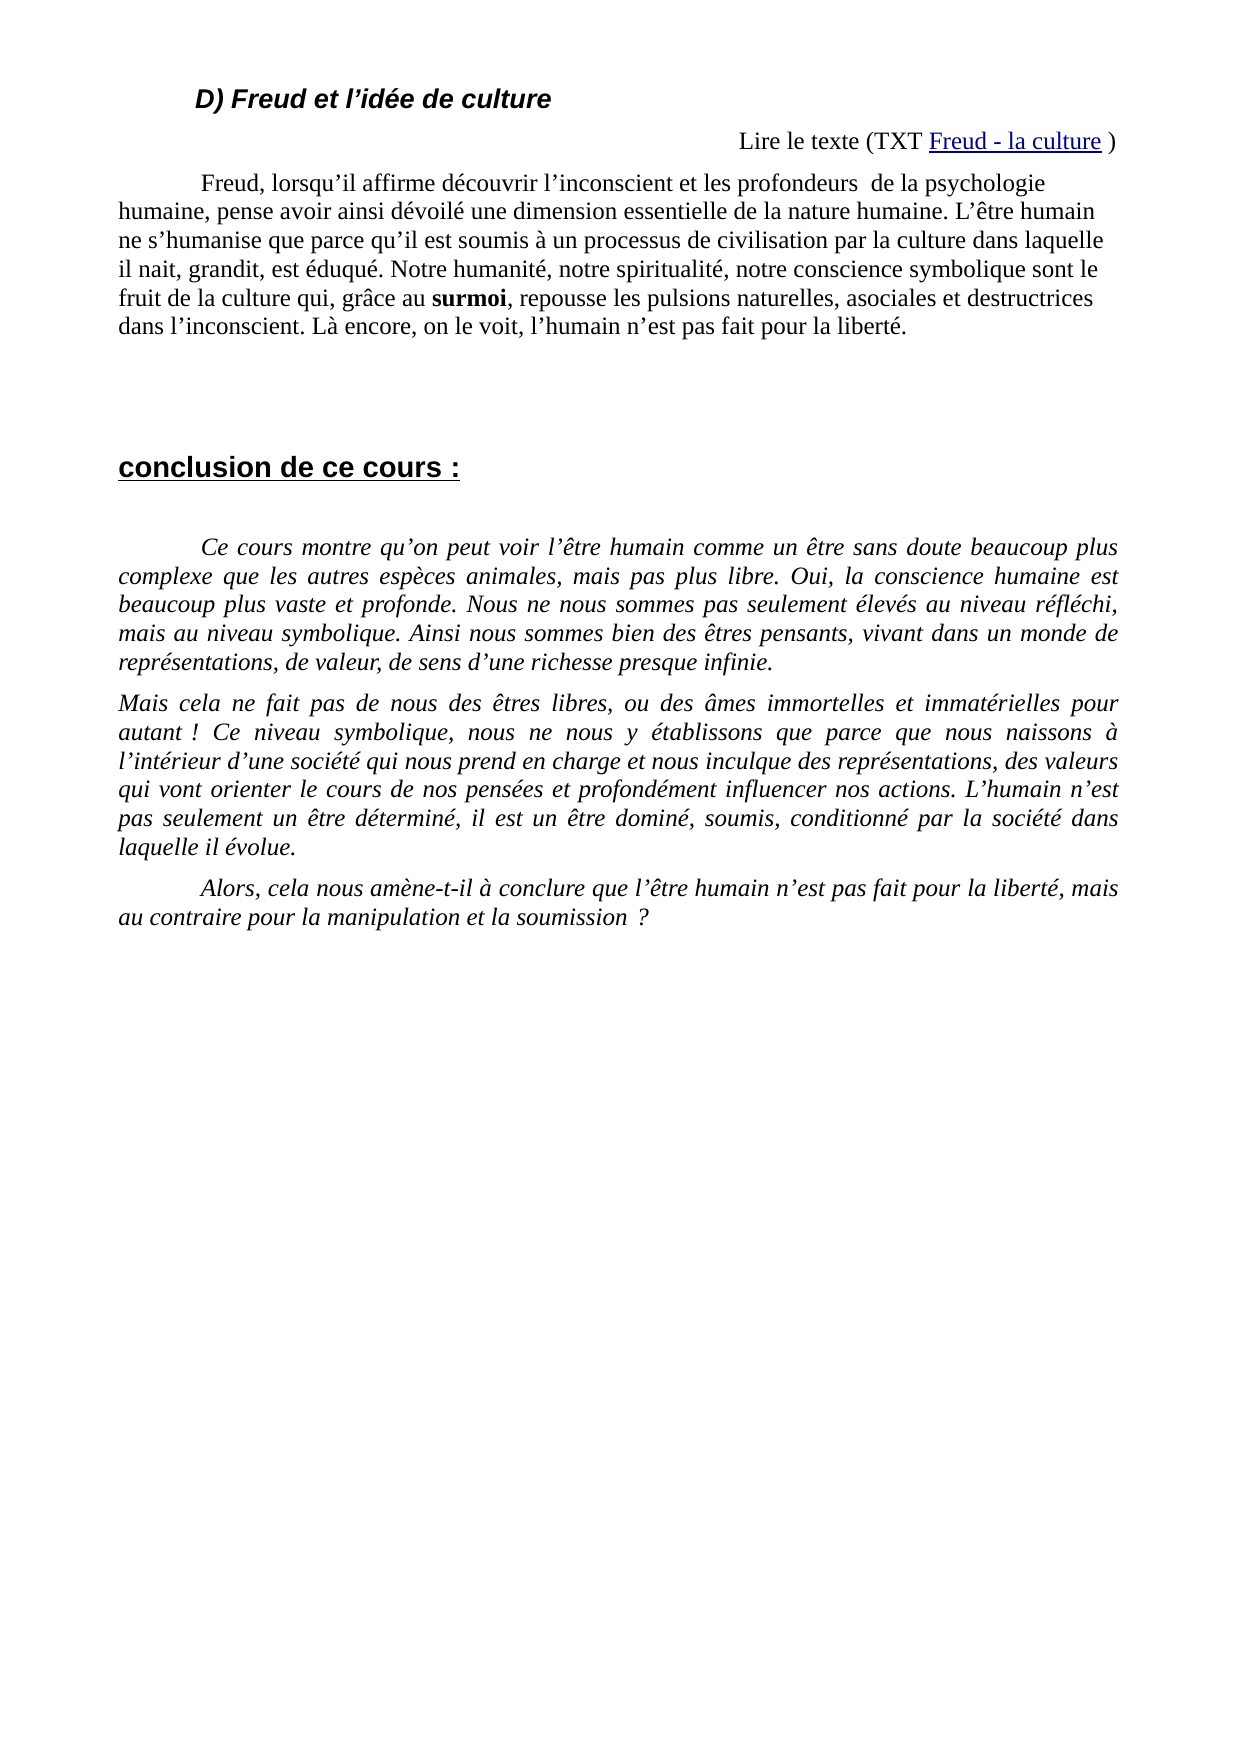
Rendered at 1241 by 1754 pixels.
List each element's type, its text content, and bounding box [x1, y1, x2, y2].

text Lire le texte (TXT Freud - la culture ) [118, 126, 1122, 155]
subtitle conclusion de ce cours : [118, 450, 1122, 484]
text Mais cela ne fait pas de nous des êtres libres, ou des âmes immortelles et immatérielles pour autant ! Ce niveau symbolique, nous ne nous y établissons que parce que nous naissons à l’intérieur d’une société qui nous prend en charge et nous inculque des représentations, des valeurs qui vont orienter le cours de nos pensées et profondément influencer nos actions. L’humain n’est pas seulement un être déterminé, il est un être dominé, soumis, conditionné par la société dans laquelle il évolue. [118, 688, 1122, 861]
text Alors, cela nous amène-t-il à conclure que l’être humain n’est pas fait pour la liberté, mais au contraire pour la manipulation et la soumission ? [118, 873, 1122, 931]
text Ce cours montre qu’on peut voir l’être humain comme un être sans doute beaucoup plus complexe que les autres espèces animales, mais pas plus libre. Oui, la conscience humaine est beaucoup plus vaste et profonde. Nous ne nous sommes pas seulement élevés au niveau réfléchi, mais au niveau symbolique. Ainsi nous sommes bien des êtres pensants, vivant dans un monde de représentations, de valeur, de sens d’une richesse presque infinie. [118, 532, 1122, 676]
subtitle D) Freud et l’idée de culture [195, 83, 1122, 114]
text Freud, lorsqu’il affirme découvrir l’inconscient et les profondeurs de la psychologie humaine, pense avoir ainsi dévoilé une dimension essentielle de la nature humaine. L’être humain ne s’humanise que parce qu’il est soumis à un processus de civilisation par la culture dans laquelle il nait, grandit, est éduqué. Notre humanité, notre spiritualité, notre conscience symbolique sont le fruit de la culture qui, grâce au surmoi, repousse les pulsions naturelles, asociales et destructrices dans l’inconscient. Là encore, on le voit, l’humain n’est pas fait pour la liberté. [118, 168, 1122, 340]
